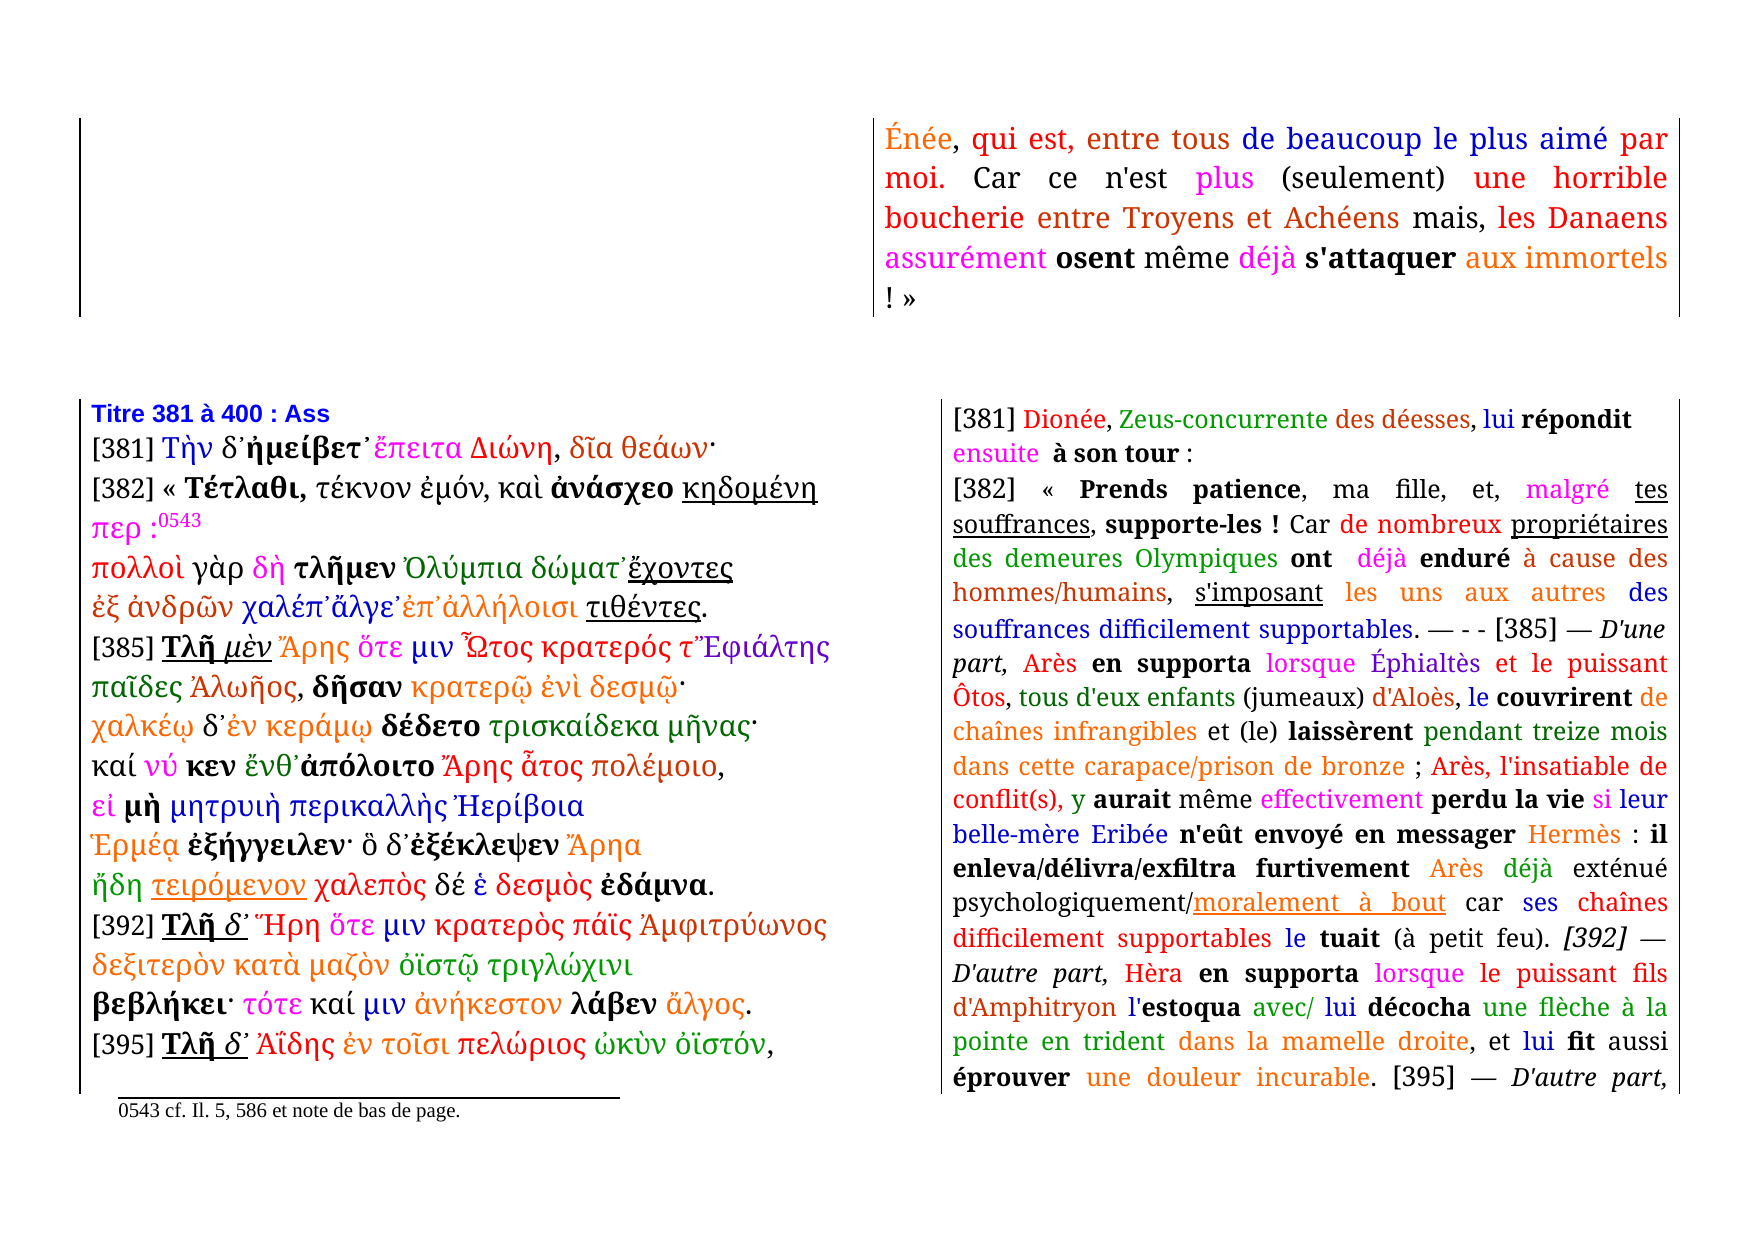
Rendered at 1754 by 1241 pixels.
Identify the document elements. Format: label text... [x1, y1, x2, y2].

table_header Titre 381 à 400 : Ass [381] Τὴν δ᾽ἠμείβετ᾽ἔπειτα Διώνη, δῖα θεάων· [382] « Τέτλαθι, τέκνον ἐμόν, καὶ ἀνάσχεο κηδομένη περ : πολλοὶ γὰρ δὴ τλῆμεν Ὀλύμπια δώματ᾽ἔχοντες ἐξ ἀνδρῶν χαλέπ᾽ἄλγε᾽ἐπ᾽ἀλλήλοισι τιθέντες. [385] Τλῆ μὲν Ἄρης ὅτε μιν Ὦτος κρατερός τ᾽Ἐφιάλτης παῖδες Ἀλωῆος, δῆσαν κρατερῷ ἐνὶ δεσμῷ· χαλκέῳ δ᾽ἐν κεράμῳ δέδετο τρισκαίδεκα μῆνας· καί νύ κεν ἔνθ᾽ἀπόλοιτο Ἄρης ἆτος πολέμοιο, εἰ μὴ μητρυιὴ περικαλλὴς Ἠερίβοια Ἑρμέᾳ ἐξήγγειλεν· ὃ δ᾽ἐξέκλεψεν Ἄρηα ἤδη τειρόμενον χαλεπὸς δέ ἑ δεσμὸς ἐδάμνα. [392] Τλῆ δ᾽ Ἥρη ὅτε μιν κρατερὸς πάϊς Ἀμφιτρύωνος δεξιτερὸν κατὰ μαζὸν ὀϊστῷ τριγλώχινι βεβλήκει· τότε καί μιν ἀνήκεστον λάβεν ἄλγος. [395] Τλῆ δ᾽ Ἀΐδης ἐν τοῖσι πελώριος ὠκὺν ὀϊστόν, [81, 399, 941, 1094]
table_header [381] Dionée, Zeus-concurrente des déesses, lui répondit ensuite à son tour : [382] « Prends patience, ma fille, et, malgré tes souffrances, supporte-les ! Car de nombreux propriétaires des demeures Olympiques ont déjà enduré à cause des hommes/humains, s'imposant les uns aux autres des souffrances difficilement supportables. — - - [385] — D'une part, Arès en supporta lorsque Éphialtès et le puissant Ôtos, tous d'eux enfants (jumeaux) d'Aloès, le couvrirent de chaînes infrangibles et (le) laissèrent pendant treize mois dans cette carapace/prison de bronze ; Arès, l'insatiable de conflit(s), y aurait même effectivement perdu la vie si leur belle-mère Eribée n'eût envoyé en messager Hermès : il enleva/délivra/exfiltra furtivement Arès déjà exténué psychologiquement/moralement à bout car ses chaînes difficilement supportables le tuait (à petit feu). [392] — D'autre part, Hèra en supporta lorsque le puissant fils d'Amphitryon l'estoqua avec/ lui décocha une flèche à la pointe en trident dans la mamelle droite, et lui fit aussi éprouver une douleur incurable. [395] — D'autre part, [942, 399, 1679, 1094]
table_header Énée, qui est, entre tous de beaucoup le plus aimé par moi. Car ce n'est plus (seulement) une horrible boucherie entre Troyens et Achéens mais, les Danaens assurément osent même déjà s'attaquer aux immortels ! » [874, 118, 1679, 317]
table_header [81, 118, 873, 317]
